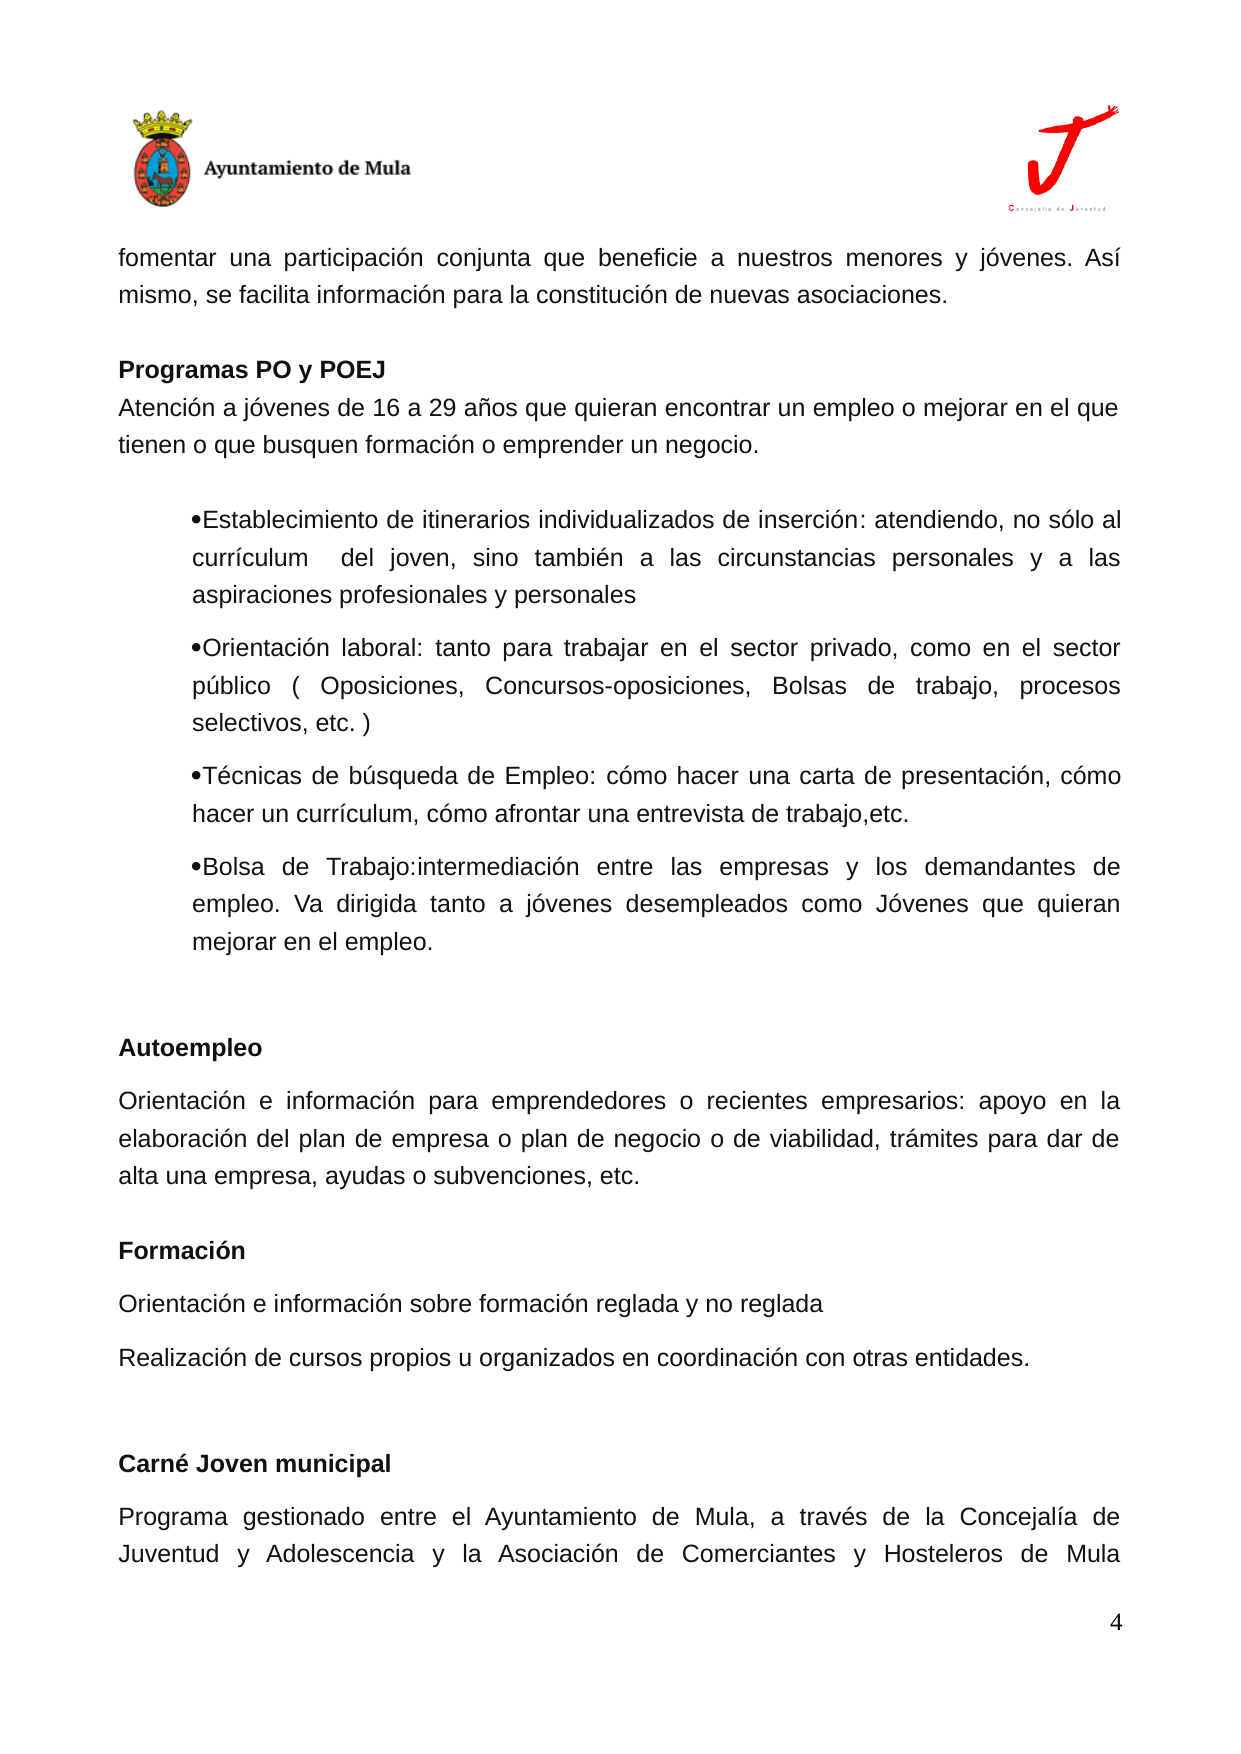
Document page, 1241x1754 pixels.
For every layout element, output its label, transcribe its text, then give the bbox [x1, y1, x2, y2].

text Carné Joven municipal [118, 1440, 1122, 1478]
list Bolsa de Trabajo:intermediación entre las empresas y los demandantes de empleo. Va dirigida tanto a jóvenes desempleados como Jóvenes que quieran mejorar en el empleo. [192, 843, 1122, 956]
text Programa gestionado entre el Ayuntamiento de Mula, a través de la Concejalía de Juventud y Adolescencia y la Asociación de Comerciantes y Hosteleros de Mula [118, 1493, 1122, 1568]
text Orientación e información sobre formación reglada y no reglada [118, 1281, 1122, 1318]
text Autoempleo [118, 1024, 1122, 1062]
picture [1007, 102, 1120, 212]
list Orientación laboral: tanto para trabajar en el sector privado, como en el sector público ( Oposiciones, Concursos-oposiciones, Bolsas de trabajo, procesos selectivos, etc. ) [192, 624, 1122, 737]
picture [119, 103, 421, 207]
list Técnicas de búsqueda de Empleo: cómo hacer una carta de presentación, cómo hacer un currículum, cómo afrontar una entrevista de trabajo,etc. [192, 753, 1122, 828]
text Formación [118, 1228, 1122, 1265]
text Orientación e información para emprendedores o recientes empresarios: apoyo en la elaboración del plan de empresa o plan de negocio o de viabilidad, trámites para dar de alta una empresa, ayudas o subvenciones, etc. [118, 1078, 1122, 1190]
text fomentar una participación conjunta que beneficie a nuestros menores y jóvenes. Así mismo, se facilita información para la constitución de nuevas asociaciones. [118, 234, 1122, 309]
text Programas PO y POEJ [118, 346, 1122, 384]
list Establecimiento de itinerarios individualizados de inserción: atendiendo, no sólo al currículum del joven, sino también a las circunstancias personales y a las aspiraciones profesionales y personales [192, 496, 1122, 609]
text Realización de cursos propios u organizados en coordinación con otras entidades. [118, 1334, 1122, 1371]
text Atención a jóvenes de 16 a 29 años que quieran encontrar un empleo o mejorar en el que tienen o que busquen formación o emprender un negocio. [118, 384, 1122, 459]
